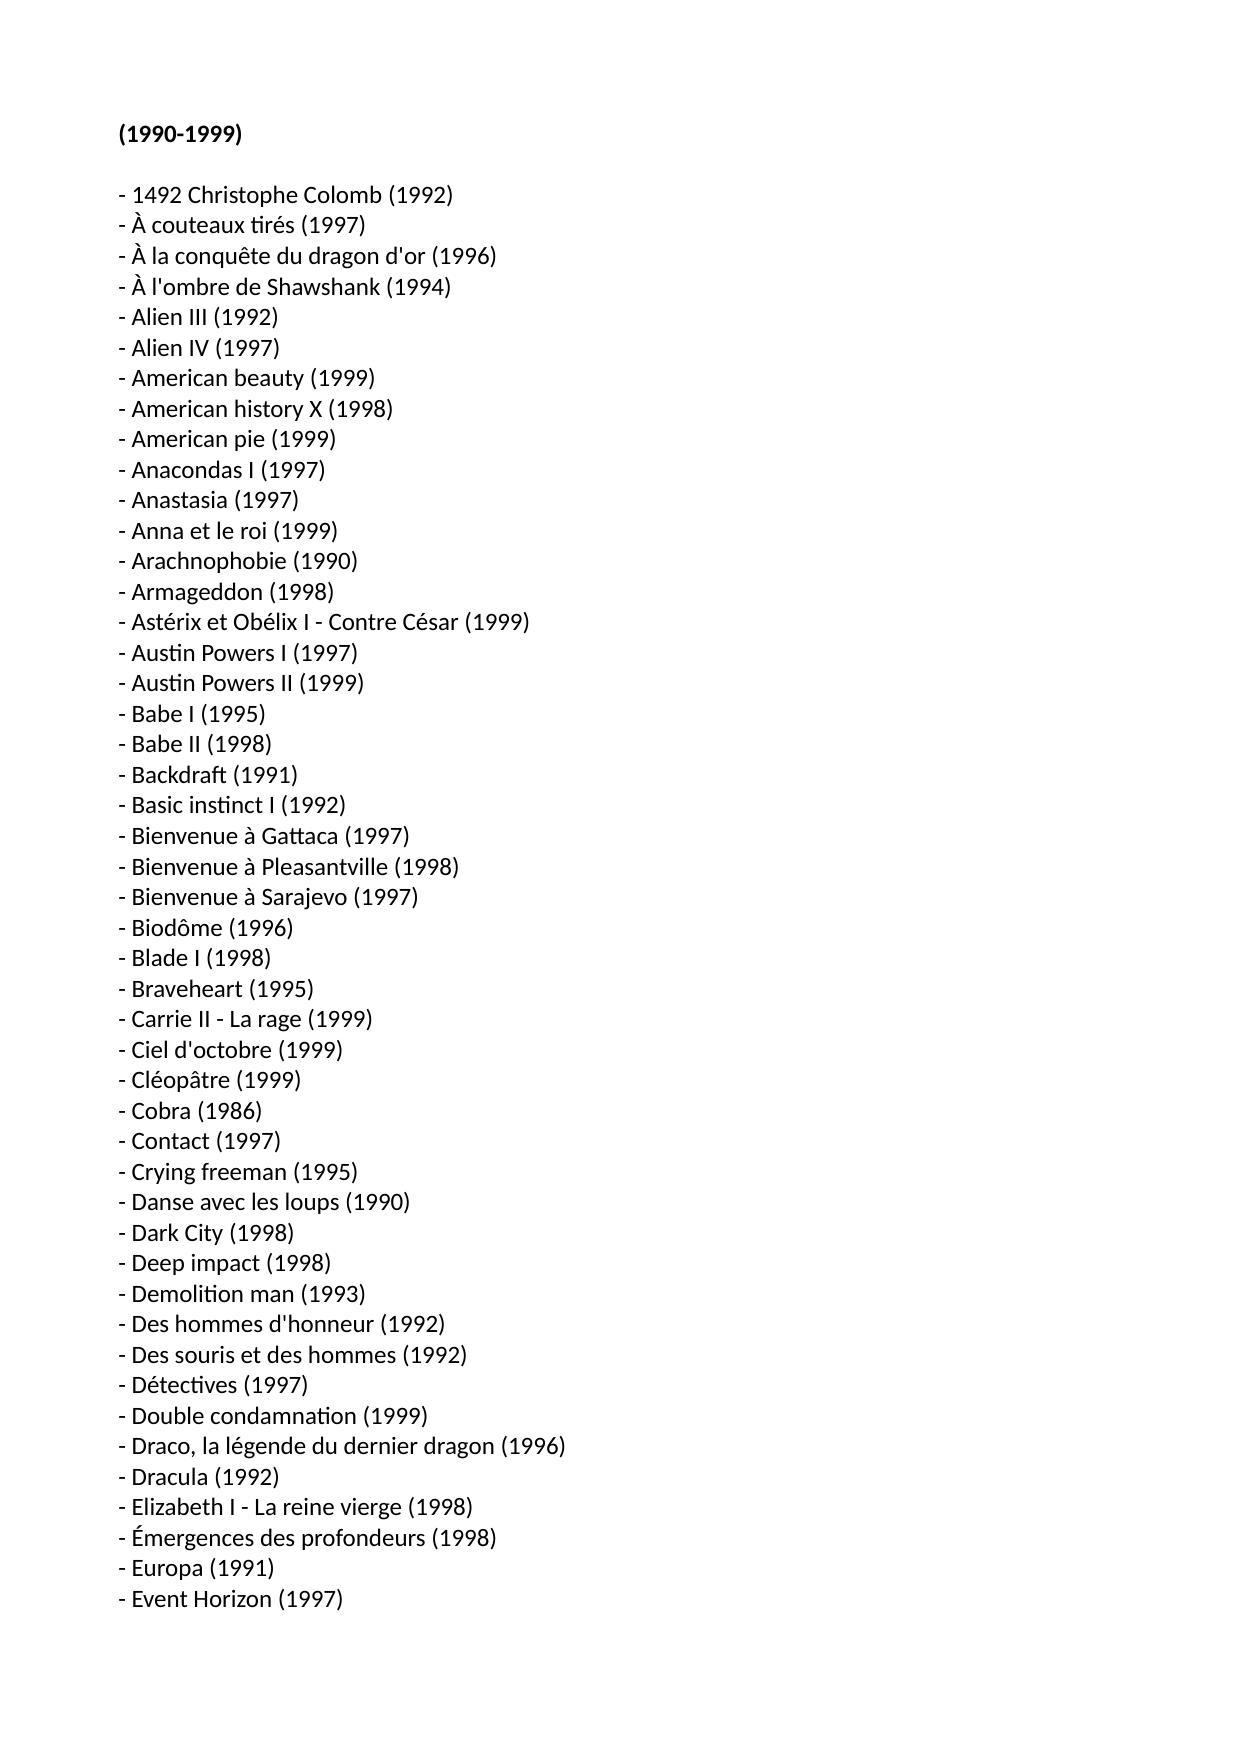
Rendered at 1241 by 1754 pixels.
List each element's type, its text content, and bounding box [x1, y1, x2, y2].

text - Austin Powers II (1999) [118, 667, 1122, 698]
text - American pie (1999) [118, 423, 1122, 454]
text - Alien III (1992) [118, 301, 1122, 332]
text - Dark City (1998) [118, 1217, 1122, 1247]
text - Europa (1991) [118, 1553, 1122, 1583]
text - Bienvenue à Pleasantville (1998) [118, 851, 1122, 881]
text - Contact (1997) [118, 1125, 1122, 1156]
text - Dracula (1992) [118, 1461, 1122, 1492]
text - Des hommes d'honneur (1992) [118, 1308, 1122, 1339]
text - Anacondas I (1997) [118, 454, 1122, 484]
text - Des souris et des hommes (1992) [118, 1339, 1122, 1369]
text - Détectives (1997) [118, 1369, 1122, 1400]
text - Event Horizon (1997) [118, 1583, 1122, 1614]
text - Arachnophobie (1990) [118, 545, 1122, 576]
text - Cléopâtre (1999) [118, 1064, 1122, 1095]
text - Babe I (1995) [118, 698, 1122, 728]
text - Demolition man (1993) [118, 1278, 1122, 1308]
text - Babe II (1998) [118, 728, 1122, 759]
text - Alien IV (1997) [118, 332, 1122, 362]
text - Elizabeth I - La reine vierge (1998) [118, 1492, 1122, 1522]
text - American beauty (1999) [118, 362, 1122, 393]
text - Astérix et Obélix I - Contre César (1999) [118, 606, 1122, 637]
text - Bienvenue à Gattaca (1997) [118, 820, 1122, 851]
text - Basic instinct I (1992) [118, 789, 1122, 820]
text - American history X (1998) [118, 393, 1122, 423]
text - À la conquête du dragon d'or (1996) [118, 240, 1122, 271]
text - Bienvenue à Sarajevo (1997) [118, 881, 1122, 912]
text - Danse avec les loups (1990) [118, 1186, 1122, 1217]
text - Carrie II - La rage (1999) [118, 1003, 1122, 1034]
text - Anna et le roi (1999) [118, 515, 1122, 545]
text (1990-1999) [118, 118, 1122, 149]
text - Deep impact (1998) [118, 1247, 1122, 1278]
text - Émergences des profondeurs (1998) [118, 1522, 1122, 1553]
text - À couteaux tirés (1997) [118, 210, 1122, 240]
text - Backdraft (1991) [118, 759, 1122, 789]
text - Anastasia (1997) [118, 484, 1122, 515]
text - Blade I (1998) [118, 942, 1122, 973]
text - Double condamnation (1999) [118, 1400, 1122, 1431]
text - Austin Powers I (1997) [118, 637, 1122, 667]
text - Braveheart (1995) [118, 973, 1122, 1003]
text - Draco, la légende du dernier dragon (1996) [118, 1431, 1122, 1461]
text - Ciel d'octobre (1999) [118, 1034, 1122, 1064]
text - Biodôme (1996) [118, 912, 1122, 942]
text - Crying freeman (1995) [118, 1156, 1122, 1186]
text - Armageddon (1998) [118, 576, 1122, 606]
text - À l'ombre de Shawshank (1994) [118, 271, 1122, 301]
text - 1492 Christophe Colomb (1992) [118, 179, 1122, 210]
text - Cobra (1986) [118, 1095, 1122, 1125]
